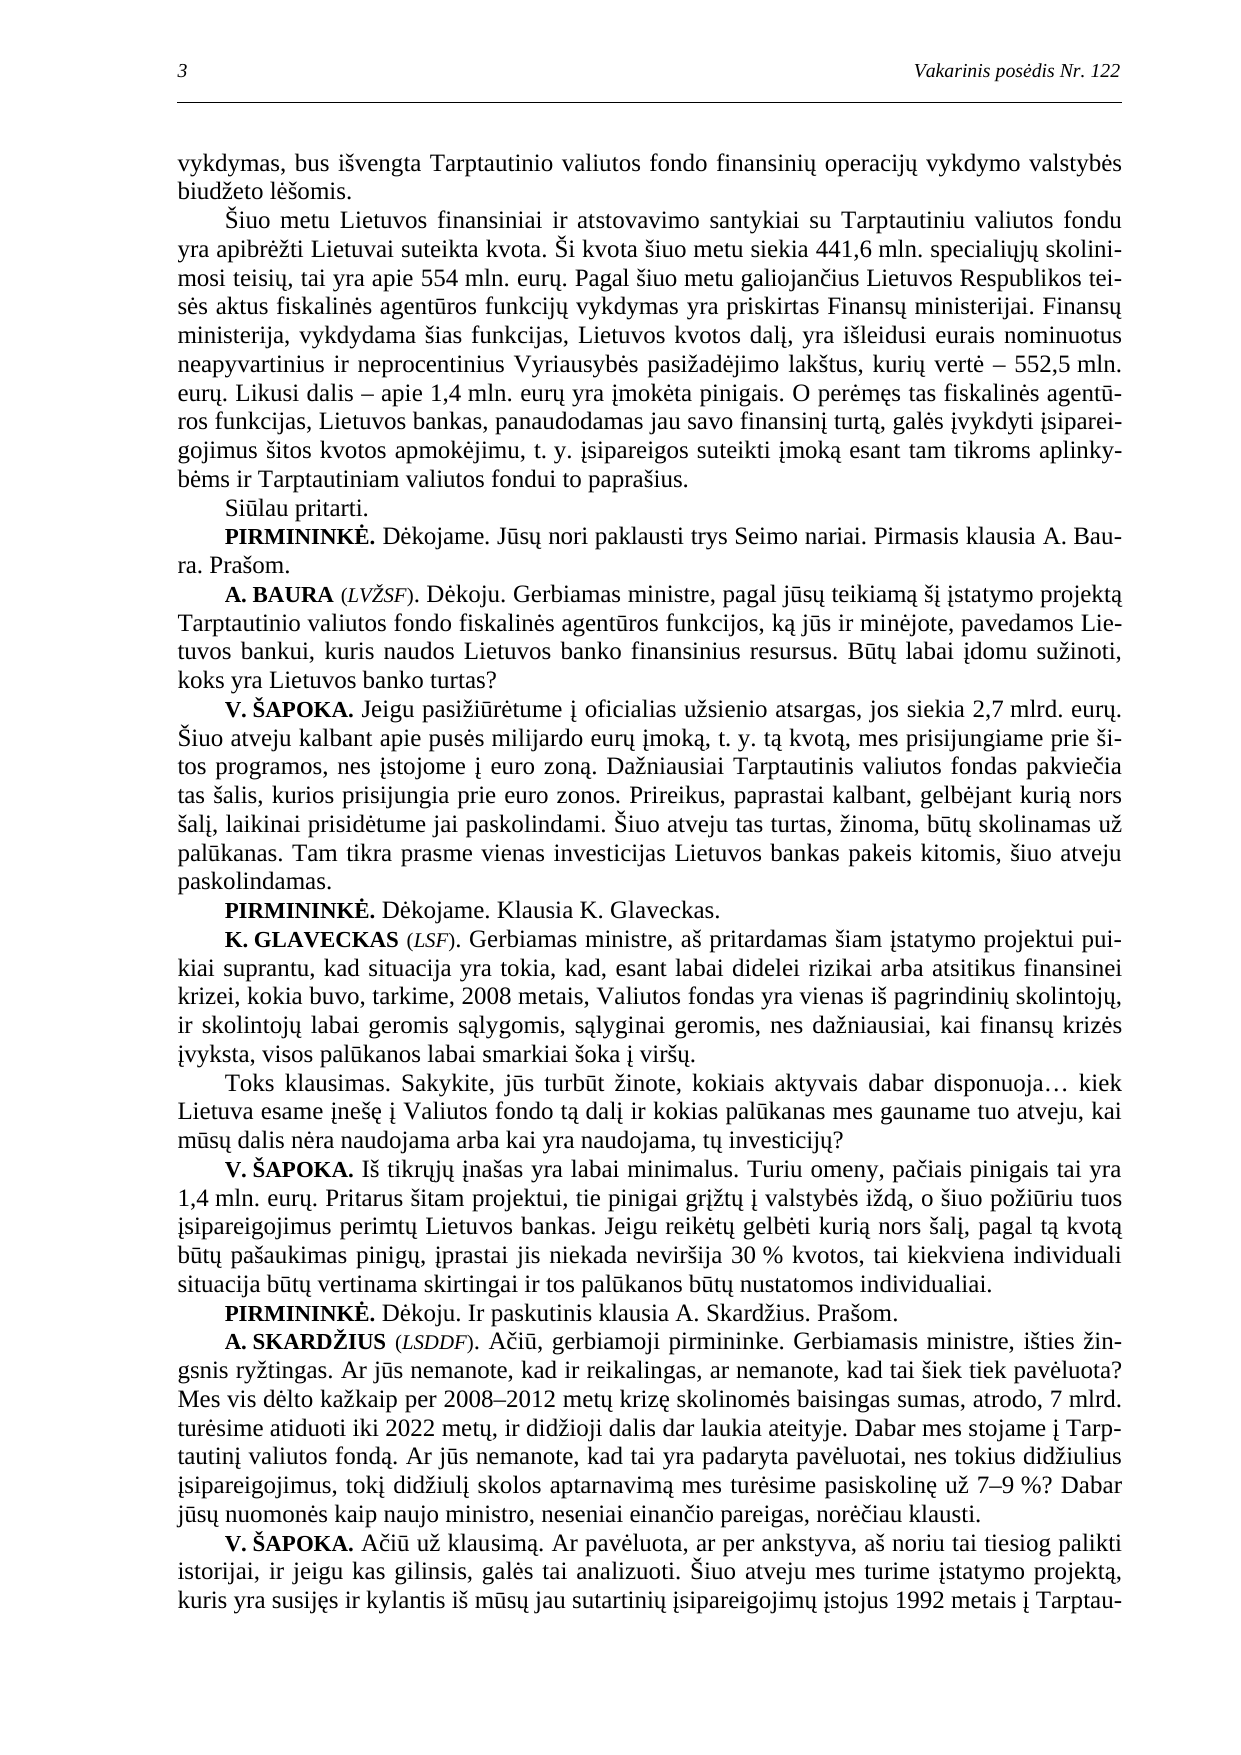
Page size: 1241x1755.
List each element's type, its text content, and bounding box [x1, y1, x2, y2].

text PIRMININKĖ. Dė­ko­ju. Ir pas­ku­ti­nis klau­sia A. Skar­džius. Pra­šom. [177, 1298, 1122, 1326]
text vyk­dy­mas, bus iš­veng­ta Tarp­tau­ti­nio va­liu­tos fon­do fi­nan­si­nių ope­ra­ci­jų vyk­dy­mo vals­ty­bės biu­dže­to lė­šo­mis. [177, 148, 1122, 205]
text A. BAURA (LVŽSF). Dė­ko­ju. Ger­bia­mas mi­nist­re, pa­gal jū­sų tei­kia­mą šį įsta­ty­mo pro­jek­tą Tarp­tau­ti­nio va­liu­tos fon­do fis­ka­li­nės agen­tū­ros funk­ci­jos, ką jūs ir mi­nė­jo­te, pa­ve­da­mos Lie­tu­vos ban­kui, ku­ris nau­dos Lie­tu­vos ban­ko fi­nan­si­nius re­sur­sus. Bū­tų la­bai įdo­mu su­ži­no­ti, koks yra Lie­tu­vos ban­ko tur­tas? [177, 579, 1122, 694]
text Siū­lau pri­tar­ti. [177, 493, 1122, 521]
text Šiuo me­tu Lie­tu­vos fi­nan­si­niai ir at­sto­va­vi­mo san­ty­kiai su Tarp­tau­ti­niu va­liu­tos fon­du yra api­brėž­ti Lie­tu­vai su­teik­ta kvo­ta. Ši kvo­ta šiuo me­tu sie­kia 441,6 mln. spe­cia­lių­jų sko­li­ni­mo­si tei­sių, tai yra apie 554 mln. eu­rų. Pa­gal šiuo me­tu ga­lio­jan­čius Lie­tu­vos Res­pub­li­kos tei­sės ak­tus fis­ka­li­nės agen­tū­ros funk­ci­jų vyk­dy­mas yra pri­skir­tas Fi­nan­sų mi­nis­te­ri­jai. Fi­nan­sų mi­nis­te­ri­ja, vyk­dy­da­ma šias funk­ci­jas, Lie­tu­vos kvo­tos da­lį, yra iš­lei­du­si eu­rais no­mi­nuo­tus ne­apy­var­ti­nius ir ne­pro­cen­ti­nius Vy­riau­sy­bės pa­si­ža­dė­ji­mo lakš­tus, ku­rių ver­tė – 552,5 mln. eu­rų. Li­ku­si da­lis – apie 1,4 mln. eu­rų yra įmo­kė­ta pi­ni­gais. O pe­rė­męs tas fis­ka­li­nės agen­tū­ros funk­ci­jas, Lie­tu­vos ban­kas, pa­nau­do­da­mas jau sa­vo fi­nan­si­nį tur­tą, ga­lės įvyk­dy­ti įsi­pa­rei­go­ji­mus ši­tos kvo­tos ap­mo­kė­ji­mu, t. y. įsi­pa­rei­gos su­teik­ti įmo­ką esant tam tik­roms ap­lin­ky­bėms ir Tarp­tau­ti­niam va­liu­tos fon­dui to pa­pra­šius. [177, 205, 1122, 493]
text Toks klau­si­mas. Sa­ky­ki­te, jūs tur­būt ži­no­te, ko­kiais ak­ty­vais da­bar dis­po­nuo­ja… kiek Lie­tu­va esa­me įne­šę į Va­liu­tos fon­do tą da­lį ir ko­kias pa­lū­ka­nas mes gau­na­me tuo at­ve­ju, kai mū­sų da­lis nė­ra nau­do­ja­ma ar­ba kai yra nau­do­ja­ma, tų in­ves­ti­ci­jų? [177, 1068, 1122, 1154]
text V. ŠAPOKA. Jei­gu pa­si­žiū­rė­tu­me į ofi­cia­lias už­sie­nio at­sar­gas, jos sie­kia 2,7 mlrd. eu­rų. Šiuo at­ve­ju kal­bant apie pu­sės mi­li­jar­do eu­rų įmo­ką, t. y. tą kvo­tą, mes pri­si­jun­gia­me prie ši­tos pro­gra­mos, nes įsto­jo­me į eu­ro zo­ną. Daž­niau­siai Tarp­tau­ti­nis va­liu­tos fon­das pa­kvie­čia tas ša­lis, ku­rios pri­si­jun­gia prie eu­ro zo­nos. Pri­rei­kus, pa­pras­tai kal­bant, gel­bė­jant ku­rią nors ša­lį, lai­ki­nai pri­si­dė­tu­me jai pa­sko­lin­da­mi. Šiuo at­ve­ju tas tur­tas, ži­no­ma, bū­tų sko­li­na­mas už pa­lū­ka­nas. Tam tik­ra pras­me vie­nas in­ves­ti­ci­jas Lie­tu­vos ban­kas pa­keis ki­to­mis, šiuo at­ve­ju pa­sko­lin­da­mas. [177, 694, 1122, 895]
text V. ŠAPOKA. Iš tik­rų­jų įna­šas yra la­bai mi­ni­ma­lus. Tu­riu ome­ny, pa­čiais pi­ni­gais tai yra 1,4 mln. eu­rų. Pri­ta­rus ši­tam pro­jek­tui, tie pi­ni­gai grįž­tų į vals­ty­bės iž­dą, o šiuo po­žiū­riu tuos įsi­pa­rei­go­ji­mus per­im­tų Lie­tu­vos ban­kas. Jei­gu rei­kė­tų gel­bė­ti ku­rią nors ša­lį, pa­gal tą kvo­tą bū­tų pa­šau­ki­mas pi­ni­gų, įpras­tai jis nie­ka­da ne­vir­ši­ja 30 % kvo­tos, tai kiek­vie­na in­di­vi­du­a­li si­tu­a­ci­ja bū­tų ver­ti­na­ma skir­tin­gai ir tos pa­lū­ka­nos bū­tų nu­sta­to­mos in­di­vi­du­a­liai. [177, 1154, 1122, 1298]
text K. GLAVECKAS (LSF). Ger­bia­mas mi­nist­re, aš pri­tar­da­mas šiam įsta­ty­mo pro­jek­tui pui­kiai su­pran­tu, kad si­tu­a­ci­ja yra to­kia, kad, esant la­bai di­de­lei ri­zi­kai ar­ba at­si­ti­kus fi­nan­si­nei kri­zei, ko­kia bu­vo, tar­ki­me, 2008 me­tais, Va­liu­tos fon­das yra vie­nas iš pa­grin­di­nių sko­lin­to­jų, ir sko­lin­to­jų la­bai ge­ro­mis są­ly­go­mis, są­ly­gi­nai ge­ro­mis, nes daž­niau­siai, kai fi­nan­sų kri­zės įvyks­ta, vi­sos pa­lū­ka­nos la­bai smar­kiai šo­ka į vir­šų. [177, 924, 1122, 1068]
text A. SKARDŽIUS (LSDDF). Ačiū, ger­bia­mo­ji pir­mi­nin­ke. Ger­bia­ma­sis mi­nist­re, iš­ties žin­gs­nis ryž­tin­gas. Ar jūs ne­ma­no­te, kad ir rei­ka­lin­gas, ar ne­ma­no­te, kad tai šiek tiek pa­vė­luo­ta? Mes vis dėl­to kaž­kaip per 2008–2012 me­tų kri­zę sko­li­no­mės bai­sin­gas su­mas, at­ro­do, 7 mlrd. tu­rė­si­me ati­duo­ti iki 2022 me­tų, ir di­džio­ji da­lis dar lau­kia at­ei­ty­je. Da­bar mes sto­ja­me į Tarp­tau­ti­nį va­liu­tos fon­dą. Ar jūs ne­ma­no­te, kad tai yra pa­da­ry­ta pa­vė­luo­tai, nes to­kius di­džiu­lius įsi­pa­rei­go­ji­mus, to­kį di­džiu­lį sko­los ap­tar­na­vi­mą mes tu­rė­si­me pa­si­sko­li­nę už 7–9 %? Da­bar jū­sų nuo­mo­nės kaip nau­jo mi­nist­ro, ne­se­niai ei­nan­čio pa­rei­gas, no­rė­čiau klaus­ti. [177, 1326, 1122, 1528]
text V. ŠAPOKA. Ačiū už klau­si­mą. Ar pa­vė­luo­ta, ar per anks­ty­va, aš no­riu tai tie­siog pa­lik­ti is­to­ri­jai, ir jei­gu kas gi­lin­sis, ga­lės tai ana­li­zuo­ti. Šiuo at­ve­ju mes tu­ri­me įsta­ty­mo pro­jek­tą, ku­ris yra su­si­jęs ir ky­lan­tis iš mū­sų jau su­tar­ti­nių įsi­pa­rei­go­ji­mų įsto­jus 1992 me­tais į Tarp­tau­ [177, 1528, 1122, 1614]
text PIRMININKĖ. Dė­ko­ja­me. Klau­sia K. Gla­vec­kas. [177, 895, 1122, 924]
text PIRMININKĖ. Dė­ko­ja­me. Jū­sų no­ri pa­klaus­ti trys Sei­mo na­riai. Pir­ma­sis klau­sia A. Bau­ra. Pra­šom. [177, 521, 1122, 579]
